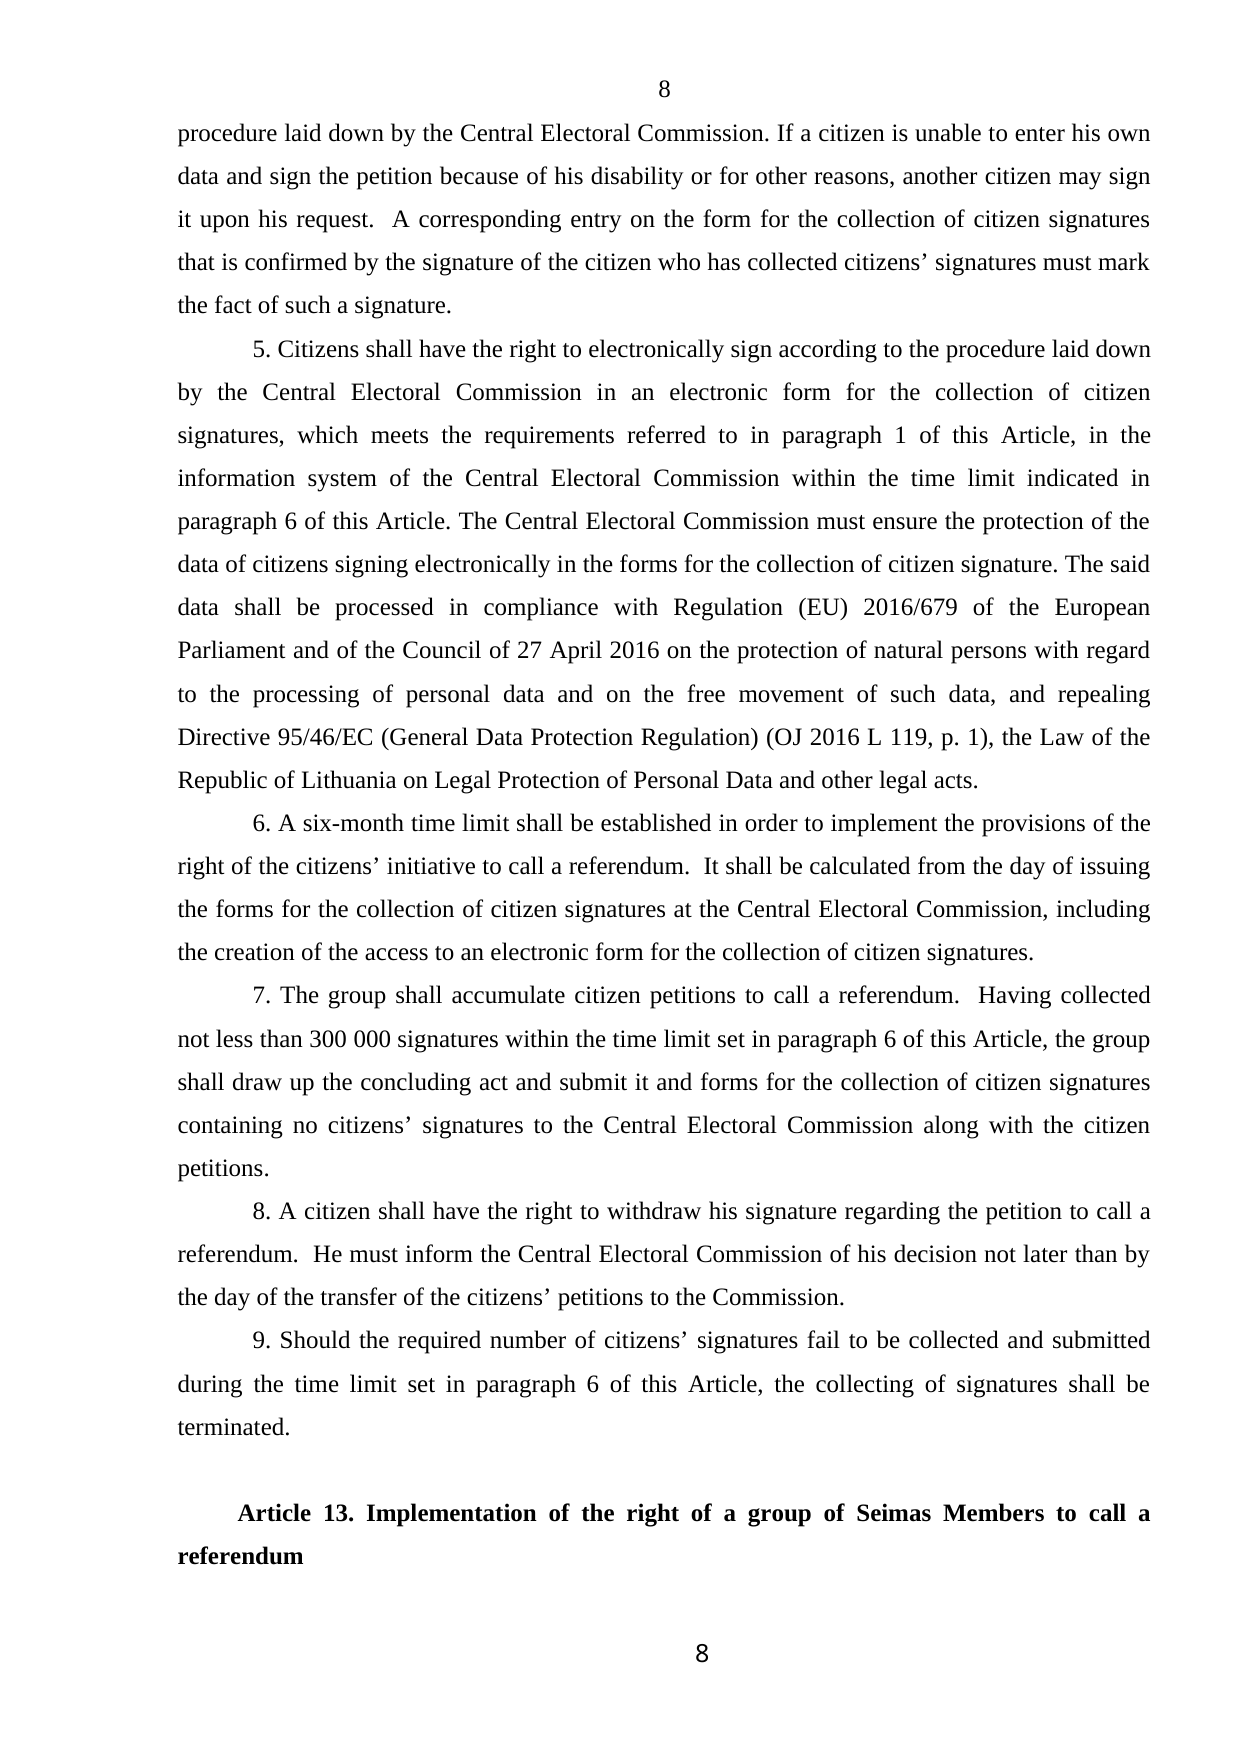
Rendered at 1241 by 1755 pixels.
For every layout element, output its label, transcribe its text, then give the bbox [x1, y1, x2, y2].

text procedure laid down by the Central Electoral Commission. If a citizen is unable to enter his own data and sign the petition because of his disability or for other reasons, another citizen may sign it upon his request. A corresponding entry on the form for the collection of citizen signatures that is confirmed by the signature of the citizen who has collected citizens’ signatures must mark the fact of such a signature. [177, 118, 1152, 319]
text 9. Should the required number of citizens’ signatures fail to be collected and submitted during the time limit set in paragraph 6 of this Article, the collecting of signatures shall be terminated. [177, 1326, 1152, 1441]
text 7. The group shall accumulate citizen petitions to call a referendum. Having collected not less than 300 000 signatures within the time limit set in paragraph 6 of this Article, the group shall draw up the concluding act and submit it and forms for the collection of citizen signatures containing no citizens’ signatures to the Central Electoral Commission along with the citizen petitions. [177, 981, 1152, 1182]
text 6. A six-month time limit shall be established in order to implement the provisions of the right of the citizens’ initiative to call a referendum. It shall be calculated from the day of issuing the forms for the collection of citizen signatures at the Central Electoral Commission, including the creation of the access to an electronic form for the collection of citizen signatures. [177, 808, 1152, 966]
text 5. Citizens shall have the right to electronically sign according to the procedure laid down by the Central Electoral Commission in an electronic form for the collection of citizen signatures, which meets the requirements referred to in paragraph 1 of this Article, in the information system of the Central Electoral Commission within the time limit indicated in paragraph 6 of this Article. The Central Electoral Commission must ensure the protection of the data of citizens signing electronically in the forms for the collection of citizen signature. The said data shall be processed in compliance with Regulation (EU) 2016/679 of the European Parliament and of the Council of 27 April 2016 on the protection of natural persons with regard to the processing of personal data and on the free movement of such data, and repealing Directive 95/46/EC (General Data Protection Regulation) (OJ 2016 L 119, p. 1), the Law of the Republic of Lithuania on Legal Protection of Personal Data and other legal acts. [177, 334, 1152, 794]
text 8. A citizen shall have the right to withdraw his signature regarding the petition to call a referendum. He must inform the Central Electoral Commission of his decision not later than by the day of the transfer of the citizens’ petitions to the Commission. [177, 1196, 1152, 1311]
text Article 13. Implementation of the right of a group of Seimas Members to call a referendum [177, 1498, 1152, 1570]
